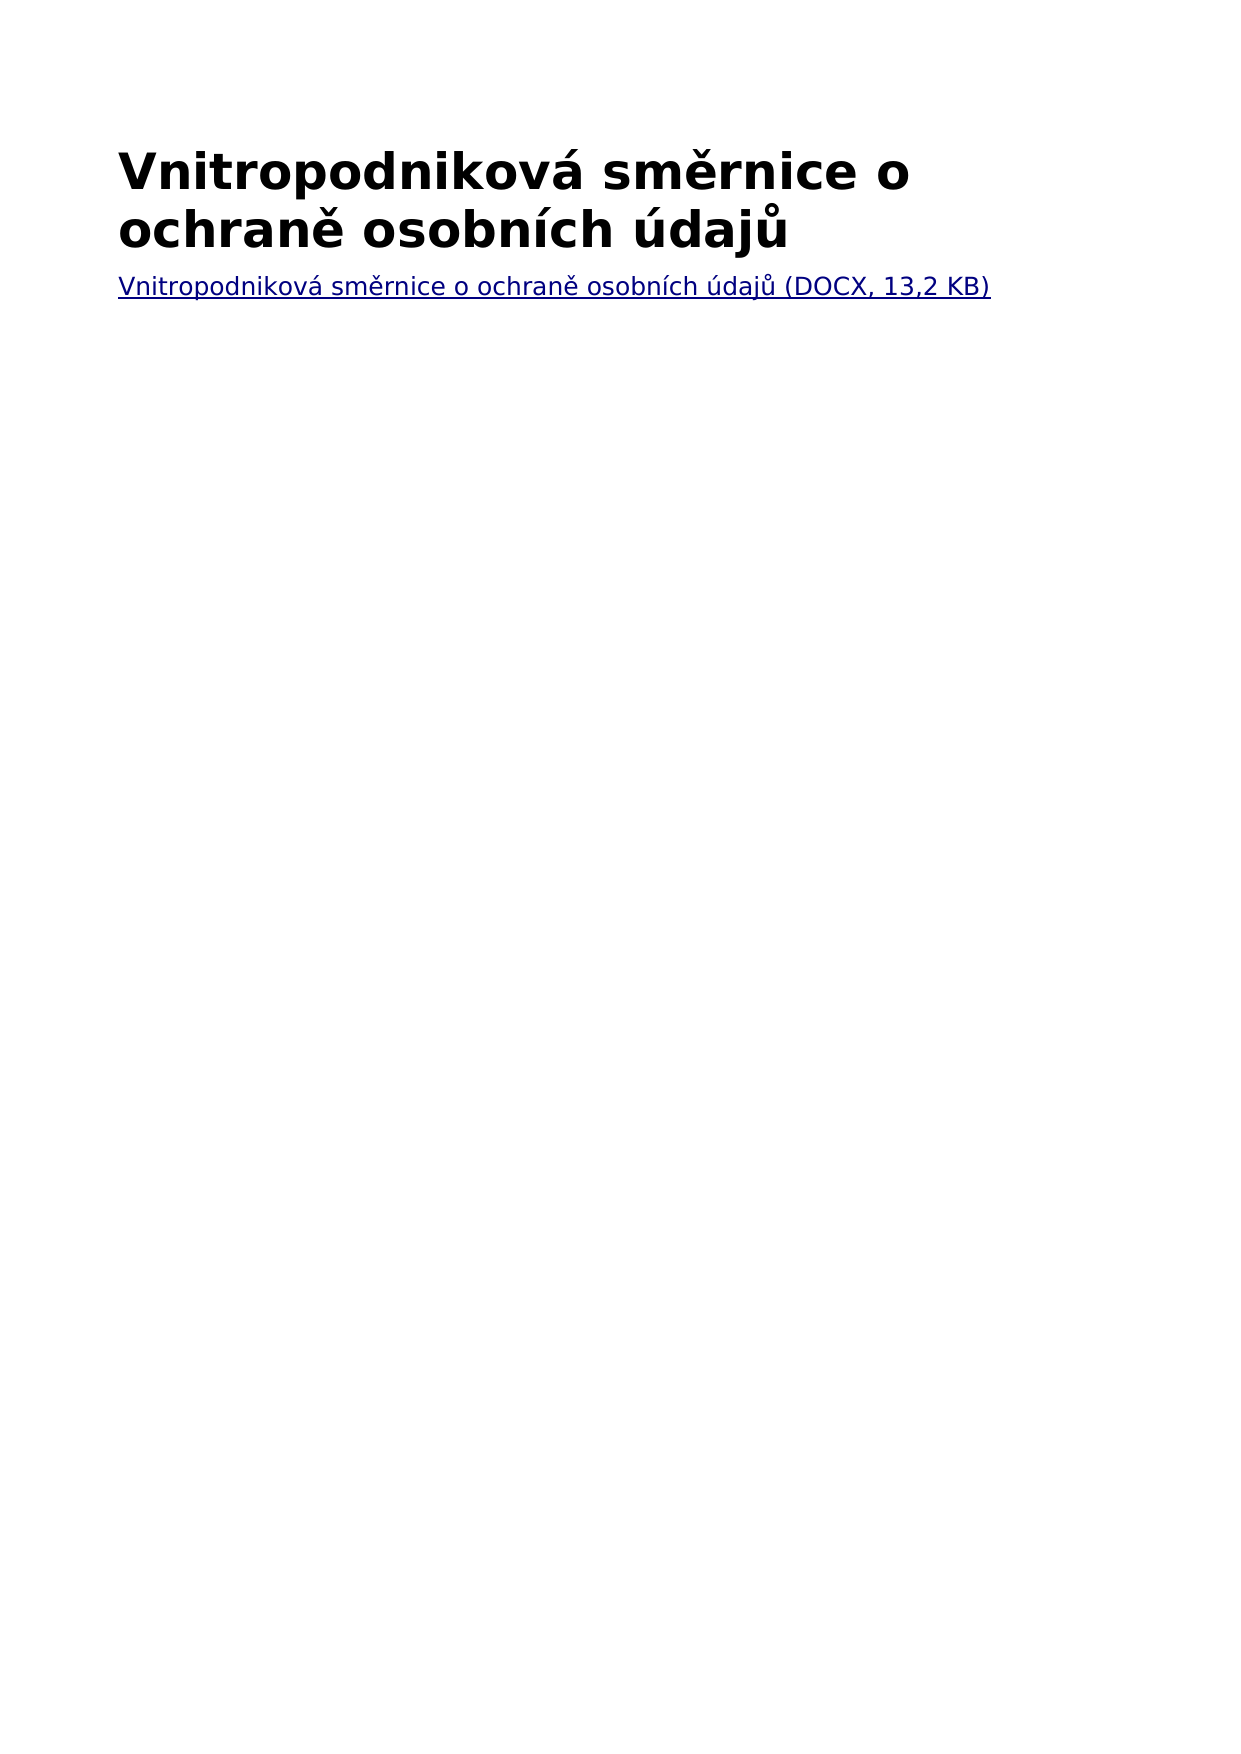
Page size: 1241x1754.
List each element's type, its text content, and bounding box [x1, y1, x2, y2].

text Vnitropodniková směrnice o ochraně osobních údajů (DOCX, 13,2 KB) [118, 272, 1122, 301]
subtitle Vnitropodniková směrnice o ochraně osobních údajů [118, 143, 1122, 259]
